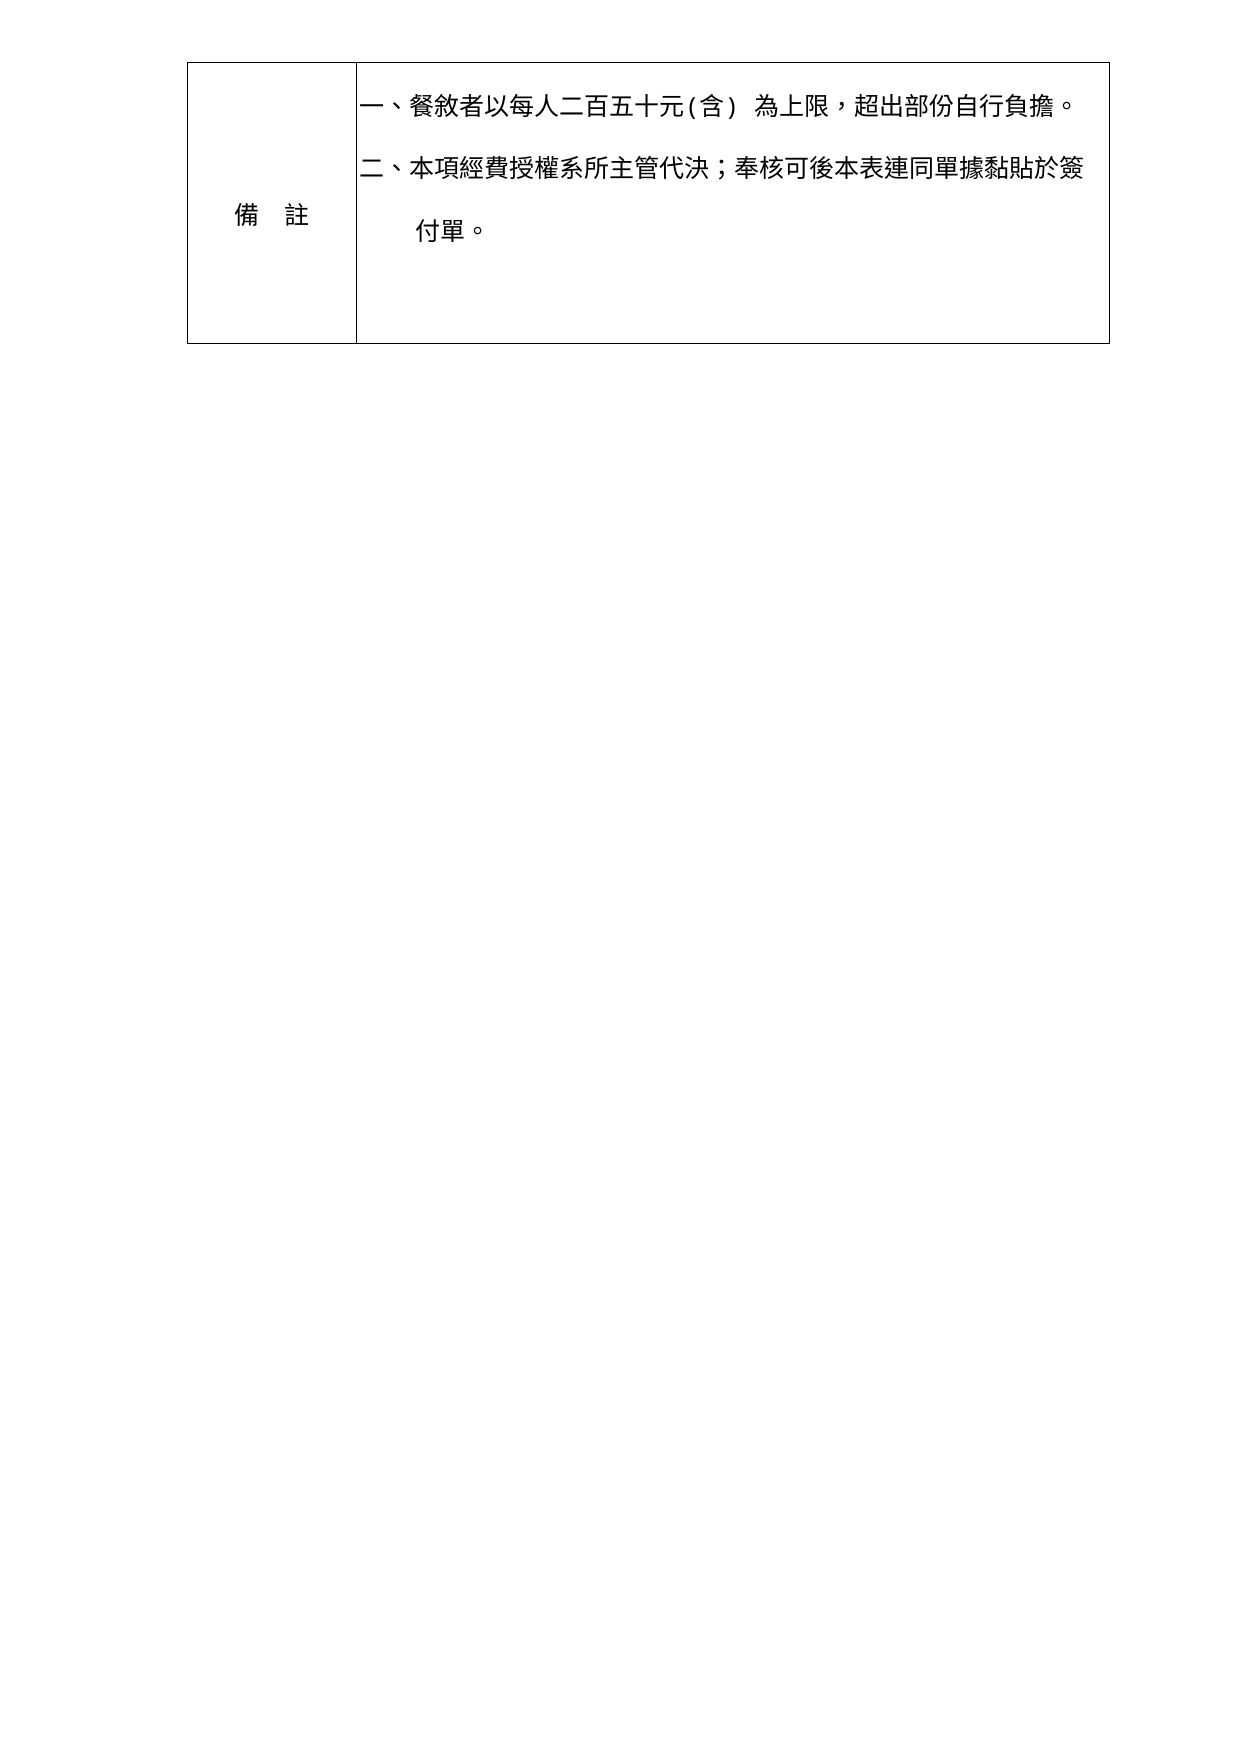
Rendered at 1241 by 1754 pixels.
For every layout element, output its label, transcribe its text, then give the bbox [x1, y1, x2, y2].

table_cell 一、餐敘者以每人二百五十元(含) 為上限，超出部份自行負擔。 二、本項經費授權系所主管代決；奉核可後本表連同單據黏貼於簽付單。 [357, 63, 1109, 343]
table_cell 備 註 [188, 63, 356, 343]
